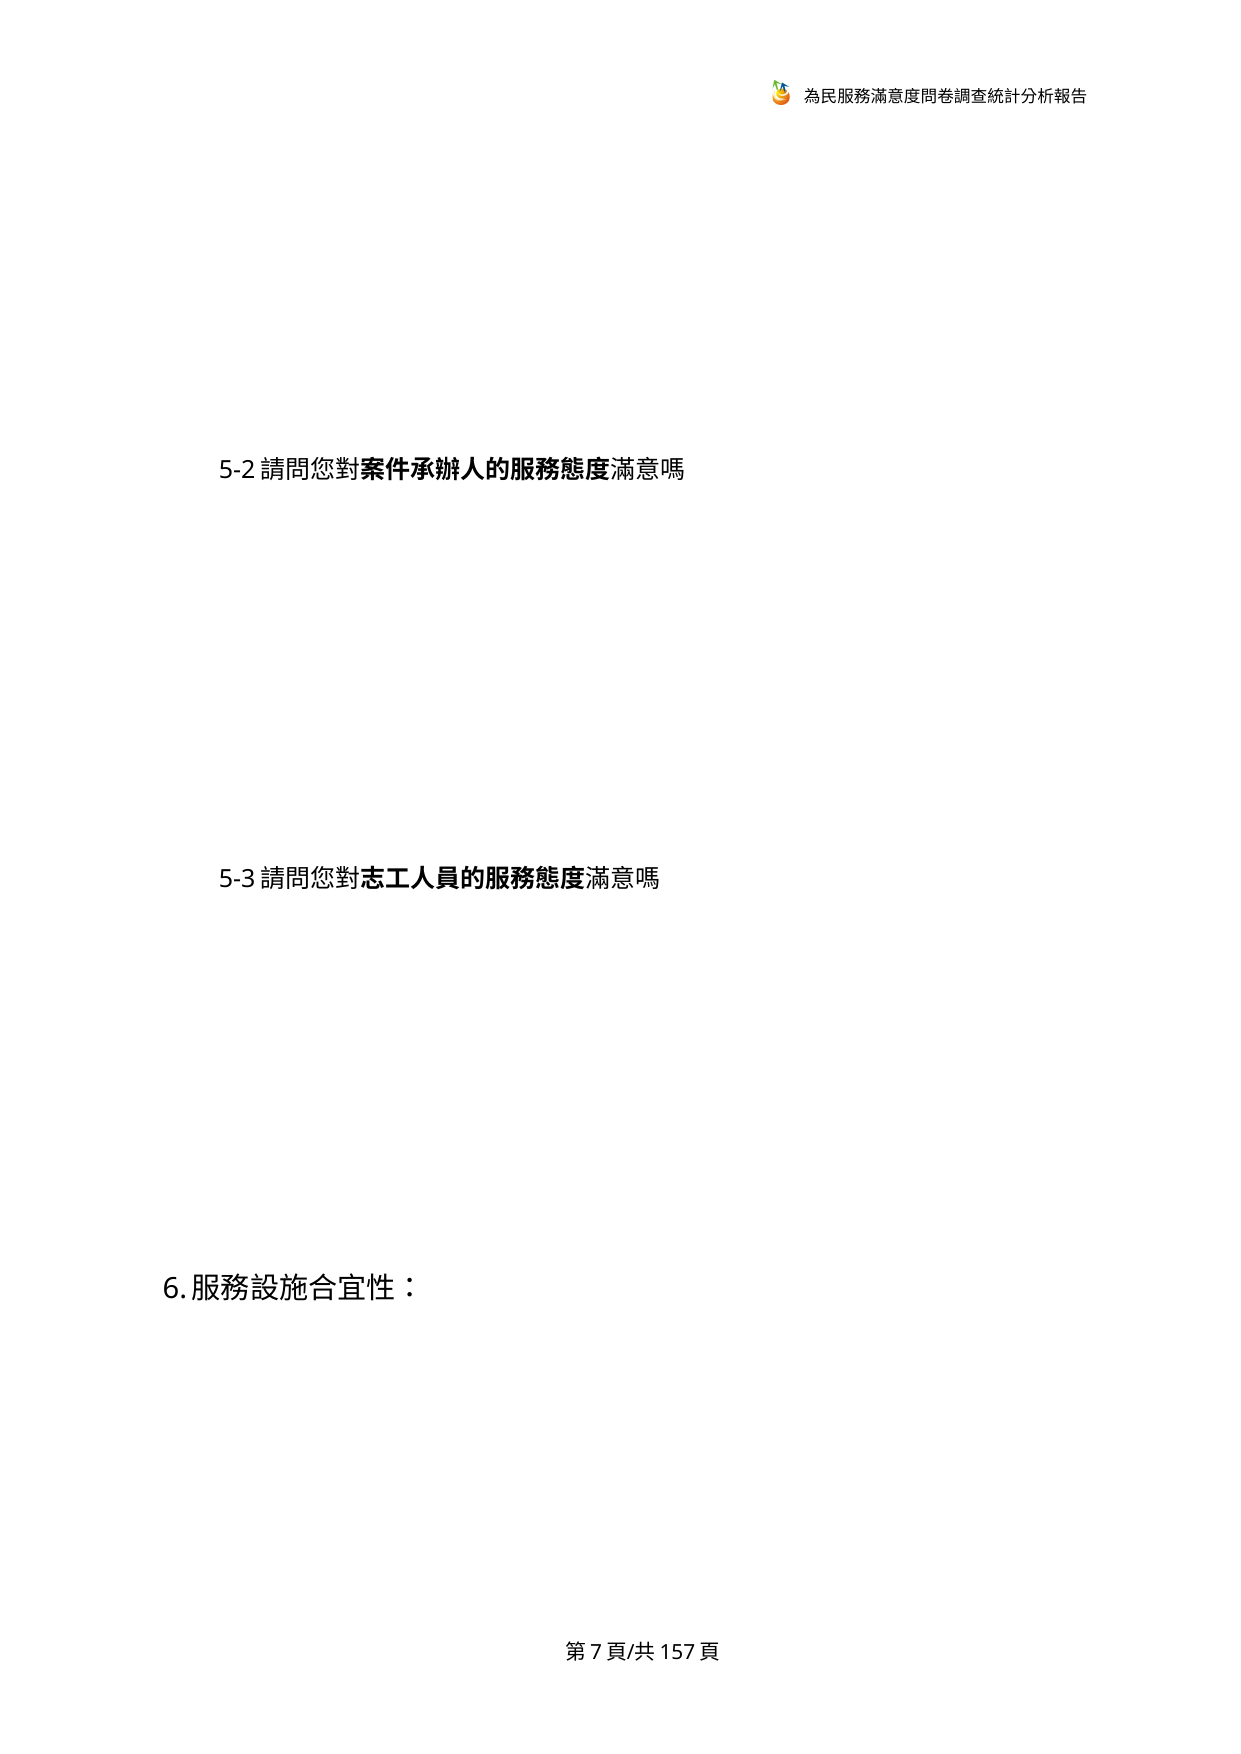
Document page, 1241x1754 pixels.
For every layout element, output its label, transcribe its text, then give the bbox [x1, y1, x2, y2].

table_cell 5-2請問您對案件承辦人的服務態度滿意嗎 [208, 263, 738, 672]
list 服務設施合宜性： [162, 1081, 1137, 1490]
table_cell 5-3請問您對志工人員的服務態度滿意嗎 [208, 672, 738, 1081]
picture [772, 80, 790, 105]
